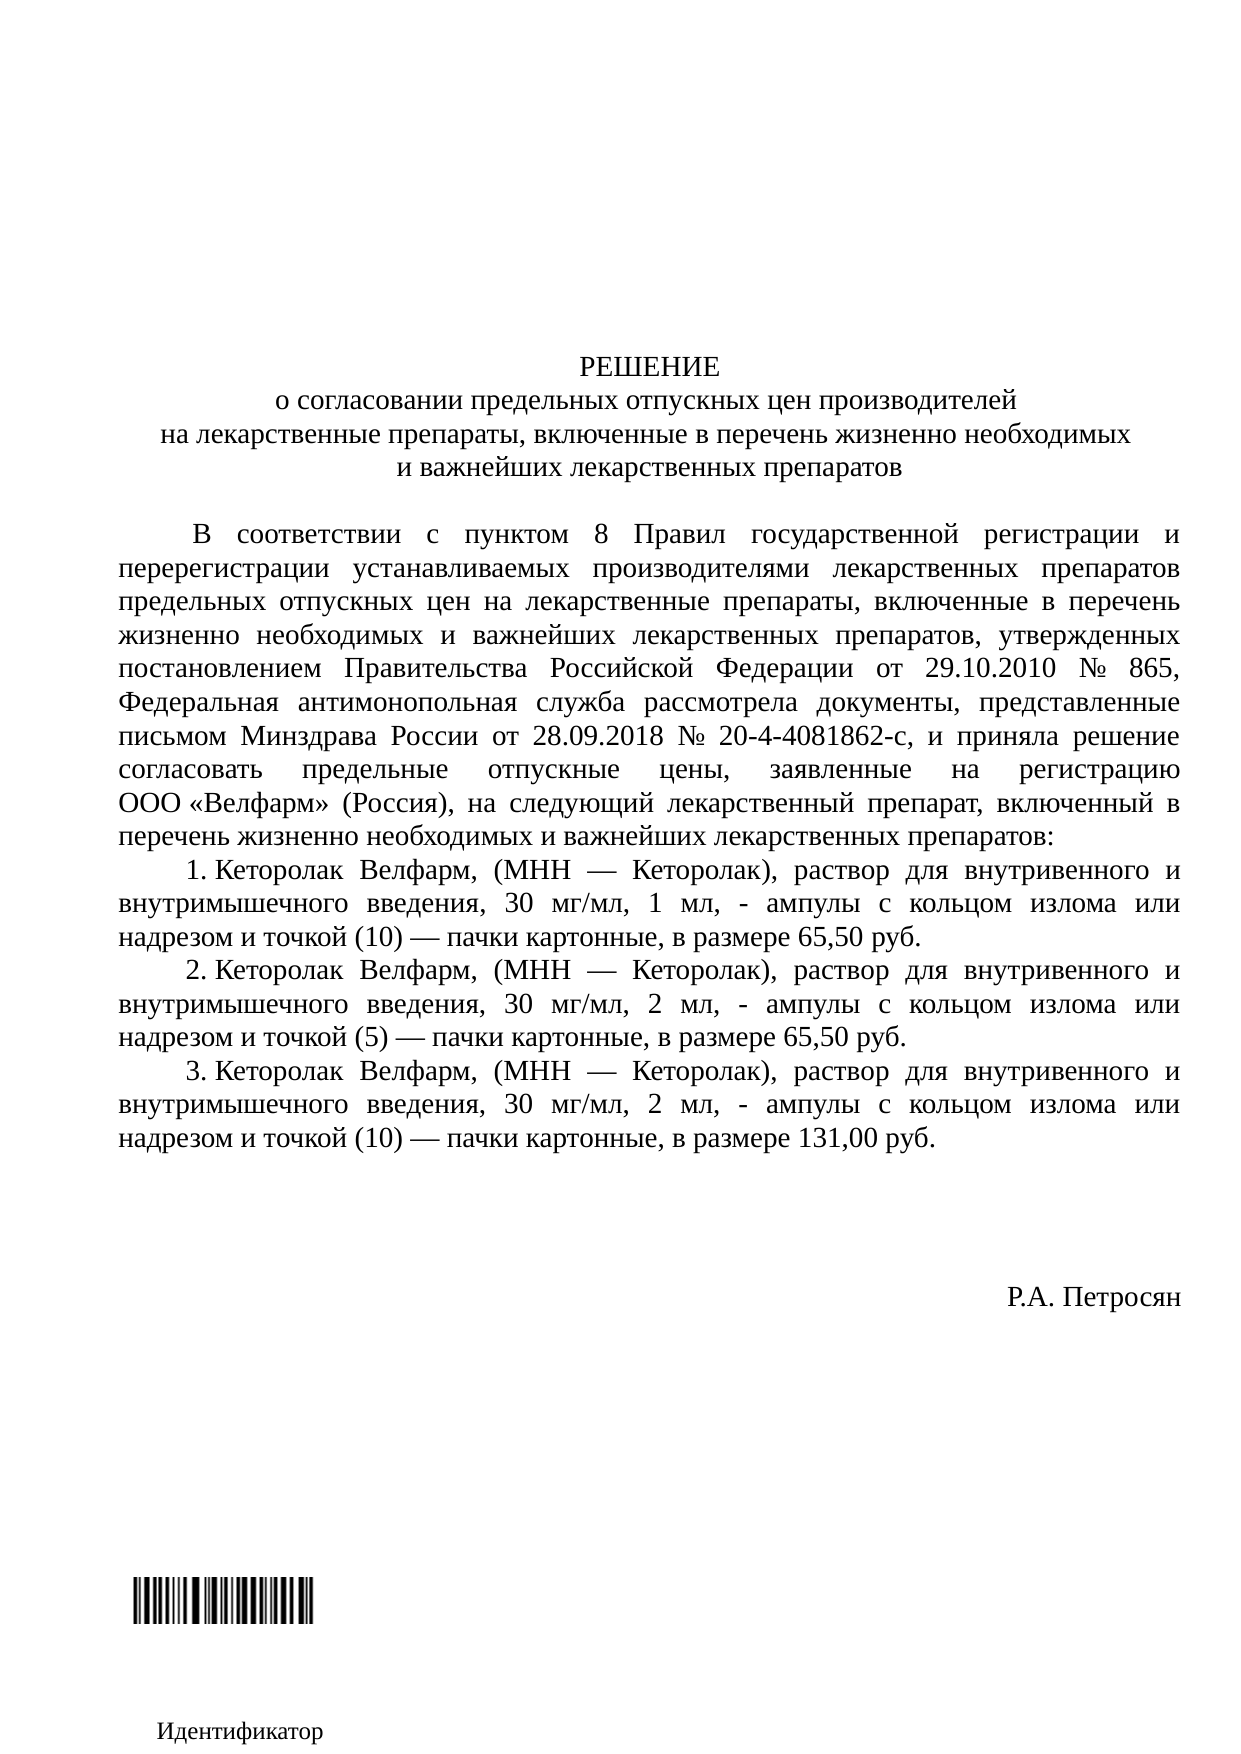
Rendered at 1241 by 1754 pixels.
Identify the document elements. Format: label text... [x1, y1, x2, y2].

text на лекарственные препараты, включенные в перечень жизненно необходимых [118, 416, 1181, 449]
picture [118, 1577, 331, 1624]
text о согласовании предельных отпускных цен производителей [118, 382, 1181, 416]
text Р.А. Петросян [118, 1279, 1181, 1313]
text и важнейших лекарственных препаратов [118, 449, 1181, 483]
text В соответствии с пунктом 8 Правил государственной регистрации и перерегистрации устанавливаемых производителями лекарственных препаратов предельных отпускных цен на лекарственные препараты, включенные в перечень жизненно необходимых и важнейших лекарственных препаратов, утвержденных постановлением Правительства Российской Федерации от 29.10.2010 № 865, Федеральная антимонопольная служба рассмотрела документы, представленные письмом Минздрава России от 28.09.2018 № 20-4-4081862-с, и приняла решение согласовать предельные отпускные цены, заявленные на регистрацию ООО «Велфарм» (Россия), на следующий лекарственный препарат, включенный в перечень жизненно необходимых и важнейших лекарственных препаратов: [118, 516, 1181, 852]
text 2. Кеторолак Велфарм, (МНН — Кеторолак), раствор для внутривенного и внутримышечного введения, 30 мг/мл, 2 мл, - ампулы с кольцом излома или надрезом и точкой (5) — пачки картонные, в размере 65,50 руб. [118, 952, 1181, 1053]
text 1. Кеторолак Велфарм, (МНН — Кеторолак), раствор для внутривенного и внутримышечного введения, 30 мг/мл, 1 мл, - ампулы с кольцом излома или надрезом и точкой (10) — пачки картонные, в размере 65,50 руб. [118, 852, 1181, 952]
text РЕШЕНИЕ [118, 349, 1181, 382]
text 3. Кеторолак Велфарм, (МНН — Кеторолак), раствор для внутривенного и внутримышечного введения, 30 мг/мл, 2 мл, - ампулы с кольцом излома или надрезом и точкой (10) — пачки картонные, в размере 131,00 руб. [118, 1053, 1181, 1154]
